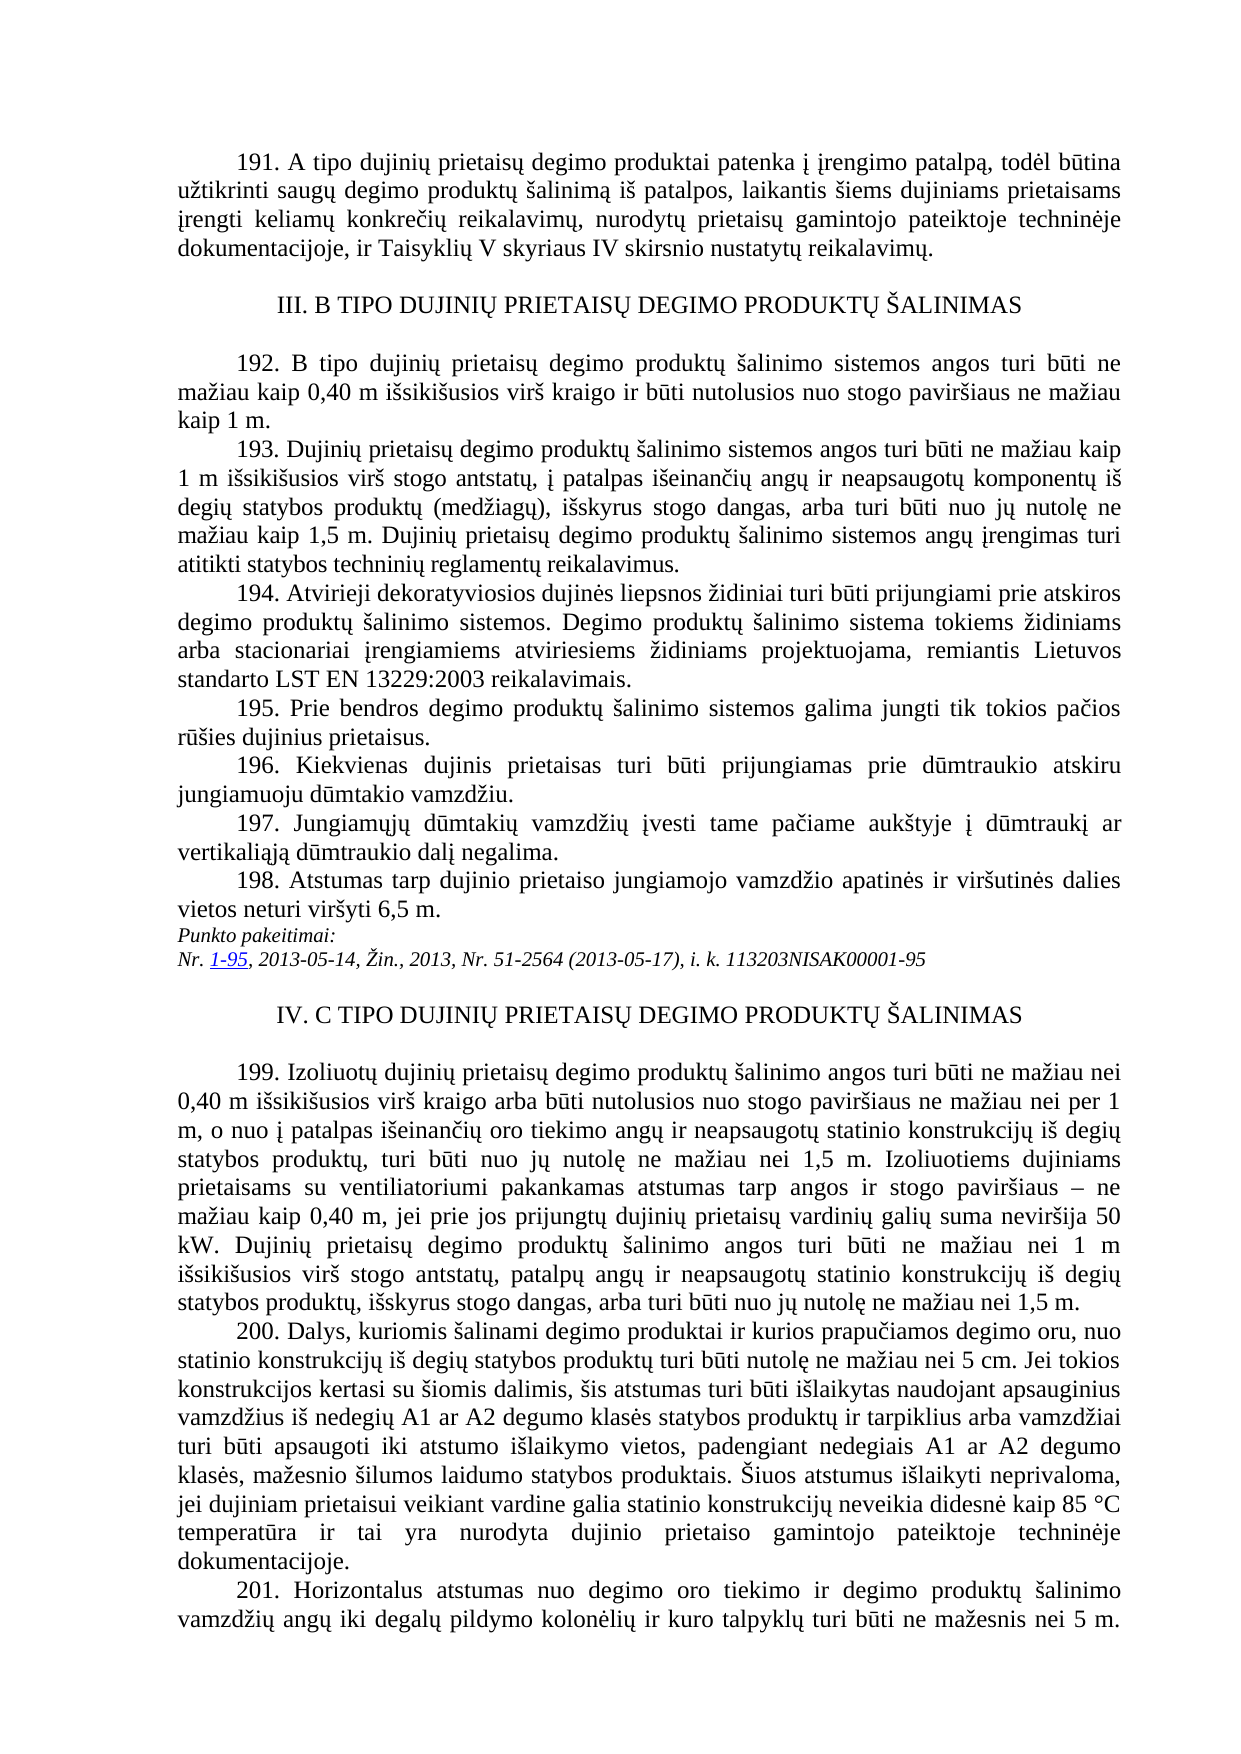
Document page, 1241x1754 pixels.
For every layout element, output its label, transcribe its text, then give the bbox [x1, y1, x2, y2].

text 198. Atstumas tarp dujinio prietaiso jungiamojo vamzdžio apatinės ir viršutinės dalies vietos neturi viršyti 6,5 m. [177, 866, 1122, 923]
text 200. Dalys, kuriomis šalinami degimo produktai ir kurios prapučiamos degimo oru, nuo statinio konstrukcijų iš degių statybos produktų turi būti nutolę ne mažiau nei 5 cm. Jei tokios konstrukcijos kertasi su šiomis dalimis, šis atstumas turi būti išlaikytas naudojant apsauginius vamzdžius iš nedegių A1 ar A2 degumo klasės statybos produktų ir tarpiklius arba vamzdžiai turi būti apsaugoti iki atstumo išlaikymo vietos, padengiant nedegiais A1 ar A2 degumo klasės, mažesnio šilumos laidumo statybos produktais. Šiuos atstumus išlaikyti neprivaloma, jei dujiniam prietaisui veikiant vardine galia statinio konstrukcijų neveikia didesnė kaip 85 °C temperatūra ir tai yra nurodyta dujinio prietaiso gamintojo pateiktoje techninėje dokumentacijoje. [177, 1316, 1122, 1575]
text 196. Kiekvienas dujinis prietaisas turi būti prijungiamas prie dūmtraukio atskiru jungiamuoju dūmtakio vamzdžiu. [177, 751, 1122, 808]
text 197. Jungiamųjų dūmtakių vamzdžių įvesti tame pačiame aukštyje į dūmtraukį ar vertikaliąją dūmtraukio dalį negalima. [177, 808, 1122, 866]
text Punkto pakeitimai: [177, 923, 1122, 947]
text IV. C TIPO DUJINIŲ PRIETAISŲ DEGIMO PRODUKTŲ ŠALINIMAS [177, 1000, 1122, 1029]
text Nr. 1-95, 2013-05-14, Žin., 2013, Nr. 51-2564 (2013-05-17), i. k. 113203NISAK00001-95 [177, 947, 1122, 971]
text 191. A tipo dujinių prietaisų degimo produktai patenka į įrengimo patalpą, todėl būtina užtikrinti saugų degimo produktų šalinimą iš patalpos, laikantis šiems dujiniams prietaisams įrengti keliamų konkrečių reikalavimų, nurodytų prietaisų gamintojo pateiktoje techninėje dokumentacijoje, ir Taisyklių V skyriaus IV skirsnio nustatytų reikalavimų. [177, 147, 1122, 262]
text 195. Prie bendros degimo produktų šalinimo sistemos galima jungti tik tokios pačios rūšies dujinius prietaisus. [177, 693, 1122, 751]
text 194. Atvirieji dekoratyviosios dujinės liepsnos židiniai turi būti prijungiami prie atskiros degimo produktų šalinimo sistemos. Degimo produktų šalinimo sistema tokiems židiniams arba stacionariai įrengiamiems atviriesiems židiniams projektuojama, remiantis Lietuvos standarto LST EN 13229:2003 reikalavimais. [177, 578, 1122, 693]
text III. B TIPO DUJINIŲ PRIETAISŲ DEGIMO PRODUKTŲ ŠALINIMAS [177, 291, 1122, 319]
text 192. B tipo dujinių prietaisų degimo produktų šalinimo sistemos angos turi būti ne mažiau kaip 0,40 m išsikišusios virš kraigo ir būti nutolusios nuo stogo paviršiaus ne mažiau kaip 1 m. [177, 348, 1122, 434]
text 199. Izoliuotų dujinių prietaisų degimo produktų šalinimo angos turi būti ne mažiau nei 0,40 m išsikišusios virš kraigo arba būti nutolusios nuo stogo paviršiaus ne mažiau nei per 1 m, o nuo į patalpas išeinančių oro tiekimo angų ir neapsaugotų statinio konstrukcijų iš degių statybos produktų, turi būti nuo jų nutolę ne mažiau nei 1,5 m. Izoliuotiems dujiniams prietaisams su ventiliatoriumi pakankamas atstumas tarp angos ir stogo paviršiaus – ne mažiau kaip 0,40 m, jei prie jos prijungtų dujinių prietaisų vardinių galių suma neviršija 50 kW. Dujinių prietaisų degimo produktų šalinimo angos turi būti ne mažiau nei 1 m išsikišusios virš stogo antstatų, patalpų angų ir neapsaugotų statinio konstrukcijų iš degių statybos produktų, išskyrus stogo dangas, arba turi būti nuo jų nutolę ne mažiau nei 1,5 m. [177, 1057, 1122, 1316]
text 193. Dujinių prietaisų degimo produktų šalinimo sistemos angos turi būti ne mažiau kaip 1 m išsikišusios virš stogo antstatų, į patalpas išeinančių angų ir neapsaugotų komponentų iš degių statybos produktų (medžiagų), išskyrus stogo dangas, arba turi būti nuo jų nutolę ne mažiau kaip 1,5 m. Dujinių prietaisų degimo produktų šalinimo sistemos angų įrengimas turi atitikti statybos techninių reglamentų reikalavimus. [177, 434, 1122, 578]
text 201. Horizontalus atstumas nuo degimo oro tiekimo ir degimo produktų šalinimo vamzdžių angų iki degalų pildymo kolonėlių ir kuro talpyklų turi būti ne mažesnis nei 5 m. [177, 1575, 1122, 1632]
